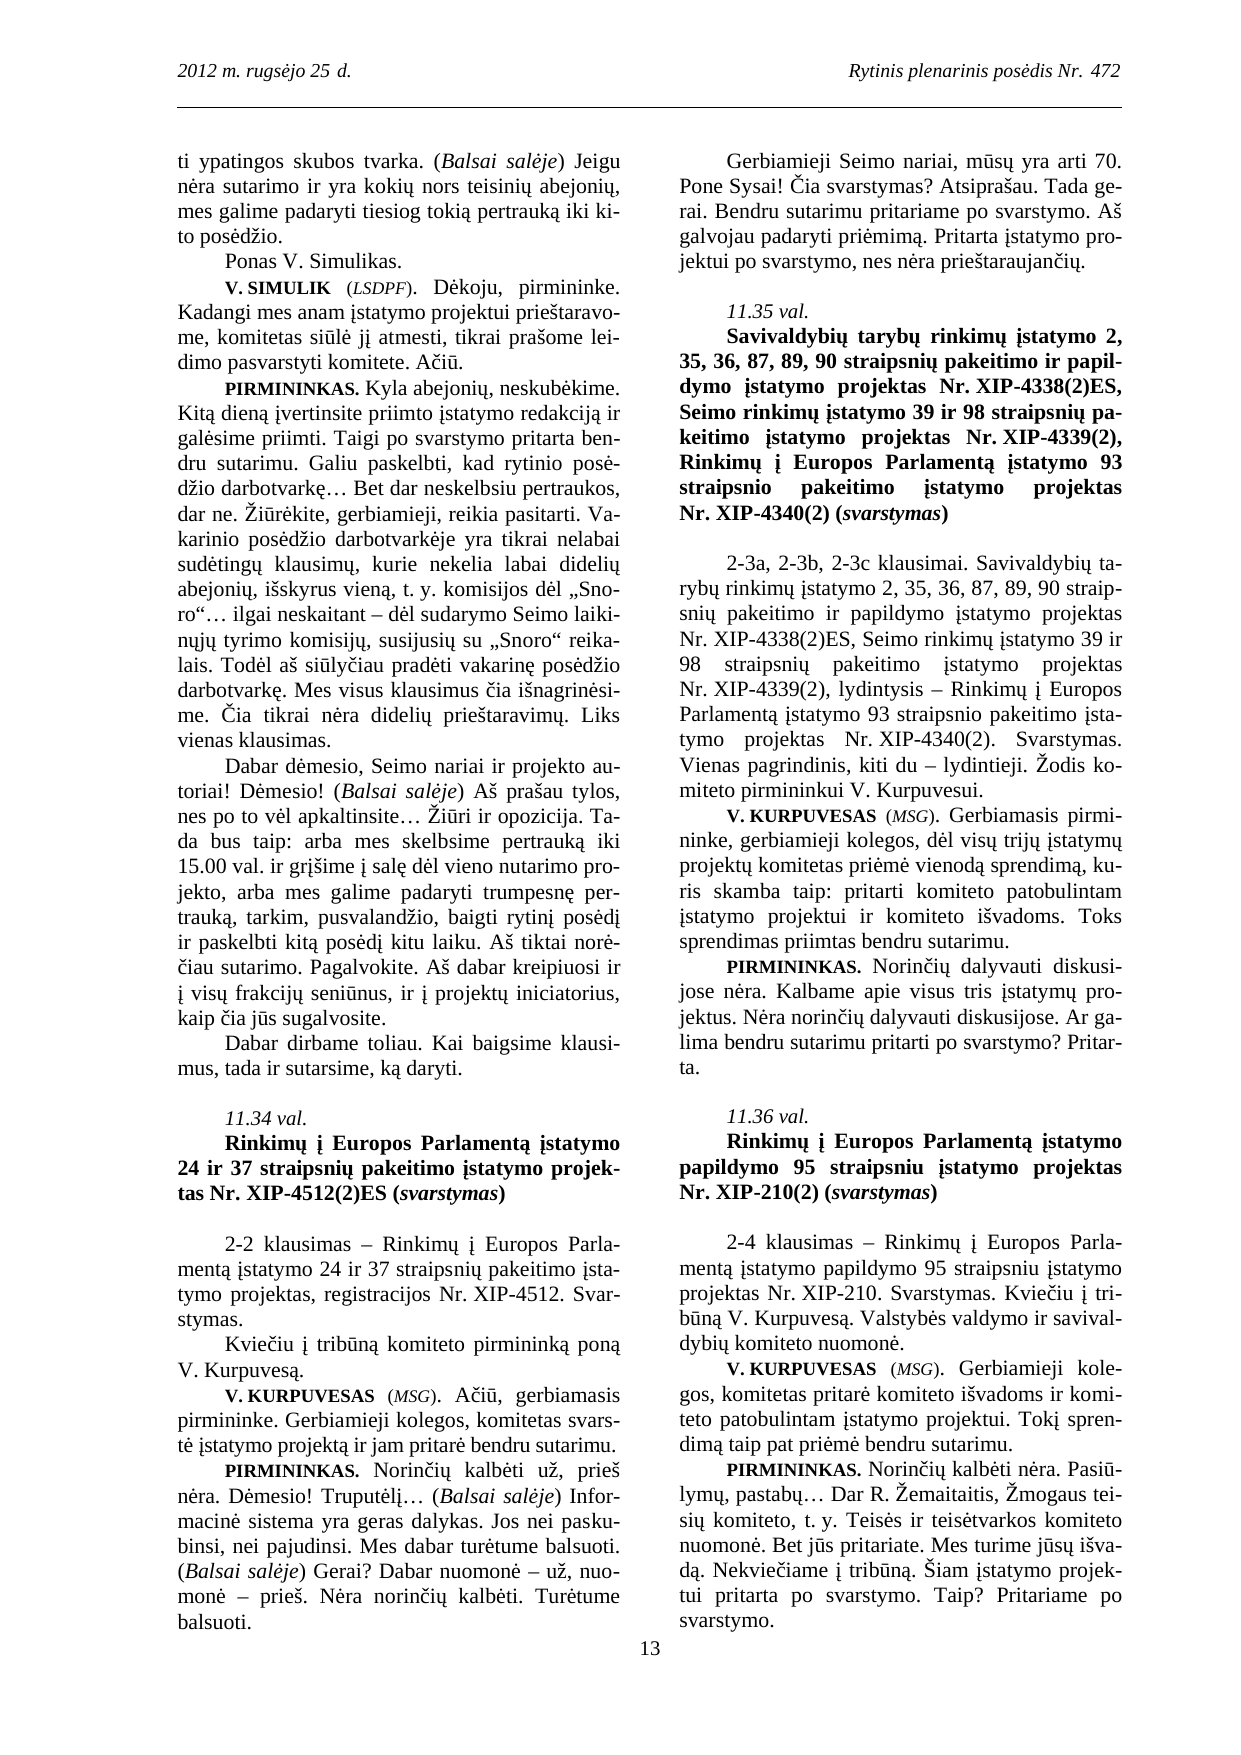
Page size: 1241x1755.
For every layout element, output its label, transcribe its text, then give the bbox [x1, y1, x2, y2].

text 11.35 val. [726, 299, 1122, 323]
text Sa­vi­val­dy­bių ta­ry­bų rin­ki­mų įsta­ty­mo 2, 35, 36, 87, 89, 90 straips­nių pa­kei­ti­mo ir pa­pil­dy­mo įsta­ty­mo pro­jek­tas Nr. XIP-4338(2)ES, Sei­mo rin­ki­mų įsta­ty­mo 39 ir 98 straips­nių pa­kei­ti­mo įsta­ty­mo pro­jek­tas Nr. XIP-4339(2), Rin­ki­mų į Eu­ro­pos Par­la­men­tą įsta­ty­mo 93 strai­ps­nio pa­kei­ti­mo įsta­ty­mo pro­jek­tas Nr. XIP-4340(2) (svars­ty­mas) [679, 323, 1122, 525]
text 11.36 val. [726, 1104, 1122, 1128]
text 2-3a, 2-3b, 2-3c klau­si­mai. Sa­vi­val­dy­bių ta­ry­bų rin­ki­mų įsta­ty­mo 2, 35, 36, 87, 89, 90 straip­s­nių pa­kei­ti­mo ir pa­pil­dy­mo įsta­ty­mo pro­jek­tas Nr. XIP-4338(2)ES, Sei­mo rin­ki­mų įsta­ty­mo 39 ir 98 straips­nių pa­kei­ti­mo įsta­ty­mo pro­jek­tas Nr. XIP-4339(2), ly­din­ty­sis – Rin­ki­mų į Eu­ro­pos Par­la­men­tą įsta­ty­mo 93 straips­nio pa­kei­ti­mo įsta­ty­mo pro­jek­tas Nr. XIP-4340(2). Svars­ty­mas. Vie­nas pa­grin­di­nis, ki­ti du – ly­din­tie­ji. Žo­dis ko­mi­te­to pir­mi­nin­kui V. Kur­pu­ve­sui. [679, 550, 1122, 802]
text 11.34 val. [224, 1106, 620, 1130]
text Ger­bia­mie­ji Sei­mo na­riai, mū­sų yra ar­ti 70. Po­ne Sy­sai! Čia svars­ty­mas? At­si­pra­šau. Ta­da ge­rai. Ben­dru su­ta­ri­mu pri­ta­ria­me po svars­ty­mo. Aš gal­vo­jau pa­da­ry­ti pri­ėmi­mą. Pri­tar­ta įsta­ty­mo pro­jek­tui po svars­ty­mo, nes nė­ra prieš­ta­rau­jan­čių. [679, 148, 1122, 274]
text 2-2 klau­si­mas – Rin­ki­mų į Eu­ro­pos Par­la­men­tą įsta­ty­mo 24 ir 37 straips­nių pa­kei­ti­mo įsta­ty­mo pro­jek­tas, re­gist­ra­ci­jos Nr. XIP-4512. Svar­sty­mas. [177, 1231, 620, 1331]
text 2-4 klau­si­mas – Rin­ki­mų į Eu­ro­pos Par­la­men­tą įsta­ty­mo pa­pil­dy­mo 95 straips­niu įsta­ty­mo pro­jek­tas Nr. XIP-210. Svars­ty­mas. Kvie­čiu į tri­bū­ną V. Kur­pu­ve­są. Vals­ty­bės val­dy­mo ir sa­vi­val­dy­bių ko­mi­te­to nuo­mo­nė. [679, 1229, 1122, 1355]
text Da­bar dir­ba­me to­liau. Kai baig­si­me klau­si­mus, ta­da ir su­tar­si­me, ką da­ry­ti. [177, 1030, 620, 1080]
text PIRMININKAS. No­rin­čių da­ly­vau­ti dis­ku­si­jo­se nė­ra. Kal­ba­me apie vi­sus tris įsta­ty­mų pro­jek­tus. Nė­ra no­rin­čių da­ly­vau­ti dis­ku­si­jo­se. Ar ga­li­ma ben­dru su­ta­ri­mu pri­tar­ti po svars­ty­mo? Pri­tar­ta. [679, 953, 1122, 1079]
text V. KURPUVESAS (MSG). Ger­bia­ma­sis pir­mi­nin­ke, ger­bia­mie­ji ko­le­gos, dėl vi­sų tri­jų įsta­ty­mų pro­jek­tų ko­mi­te­tas pri­ėmė vie­no­dą spren­di­mą, ku­ris skam­ba taip: pri­tar­ti ko­mi­te­to pa­to­bu­lin­tam įsta­ty­mo pro­jek­tui ir ko­mi­te­to iš­va­doms. Toks spren­di­mas pri­im­tas ben­dru su­ta­ri­mu. [679, 802, 1122, 953]
text ti ypa­tin­gos sku­bos tvar­ka. (Bal­sai sa­lė­je) Jei­gu nė­ra su­ta­ri­mo ir yra ko­kių nors tei­si­nių abe­jo­nių, mes ga­li­me pa­da­ry­ti tie­siog to­kią per­trau­ką iki ki­to po­sė­džio. [177, 148, 620, 248]
text Po­nas V. Si­mu­li­kas. [177, 248, 620, 274]
text PIRMININKAS. Ky­la abe­jo­nių, ne­sku­bė­ki­me. Ki­tą die­ną įver­tin­si­te pri­im­to įsta­ty­mo re­dak­ci­ją ir ga­lė­si­me pri­im­ti. Tai­gi po svars­ty­mo pri­tar­ta ben­dru su­ta­ri­mu. Ga­liu pa­skelb­ti, kad ry­ti­nio po­sė­džio dar­bo­tvarkę… Bet dar ne­skelb­siu per­trau­kos, dar ne. Žiū­rė­ki­te, ger­bia­mie­ji, rei­kia pa­si­tar­ti. Va­ka­ri­nio po­sė­džio dar­bo­tvarkėje yra tik­rai ne­la­bai su­dė­tin­gų klau­si­mų, ku­rie ne­ke­lia la­bai di­de­lių abe­jo­nių, iš­sky­rus vie­ną, t. y. ko­mi­si­jos dėl „Sno­ro“… il­gai ne­skai­tant – dėl su­da­ry­mo Sei­mo lai­ki­nų­jų ty­ri­mo ko­mi­si­jų, su­si­ju­sių su „Sno­ro“ rei­ka­lais. To­dėl aš siū­ly­čiau pra­dė­ti va­ka­ri­nę po­sė­džio dar­bo­tvarkę. Mes vi­sus klau­si­mus čia iš­nag­ri­nė­si­me. Čia tik­rai nė­ra di­de­lių prieš­ta­ra­vi­mų. Liks vie­nas klau­si­mas. [177, 374, 620, 753]
text V. KURPUVESAS (MSG). Ger­bia­mie­ji ko­le­gos, ko­mi­te­tas pri­ta­rė ko­mi­te­to iš­va­doms ir ko­mi­te­to pa­to­bu­lin­tam įsta­ty­mo pro­jek­tui. To­kį spren­di­mą taip pat pri­ėmė ben­dru su­ta­ri­mu. [679, 1355, 1122, 1456]
text V. SIMULIK (LSDPF). Dė­ko­ju, pir­mi­nin­ke. Ka­dan­gi mes anam įsta­ty­mo pro­jek­tui prieš­ta­ra­vo­me, ko­mi­te­tas siū­lė jį at­mes­ti, tik­rai pra­šo­me lei­di­mo pa­svars­ty­ti ko­mi­te­te. Ačiū. [177, 274, 620, 374]
text PIRMININKAS. No­rin­čių kal­bė­ti nė­ra. Pa­siū­ly­mų, pa­sta­bų… Dar R. Že­mai­tai­tis, Žmo­gaus tei­sių ko­mi­te­to, t. y. Tei­sės ir tei­sėt­var­kos ko­mi­te­to nuo­mo­nė. Bet jūs pri­ta­ria­te. Mes tu­ri­me jū­sų iš­va­dą. Ne­kvie­čia­me į tri­bū­ną. Šiam įsta­ty­mo pro­jek­tui pri­tar­ta po svars­ty­mo. Taip? Pri­ta­ria­me po svars­ty­mo. [679, 1456, 1122, 1633]
text Rin­ki­mų į Eu­ro­pos Par­la­men­tą įsta­ty­mo 24 ir 37 straips­nių pa­kei­ti­mo įsta­ty­mo pro­jek­tas Nr. XIP-4512(2)ES (svars­ty­mas) [177, 1130, 620, 1205]
text PIRMININKAS. No­rin­čių kal­bė­ti už, prieš nė­ra. Dė­me­sio! Tru­pu­tė­lį… (Bal­sai sa­lė­je) In­for­ma­ci­nė sis­te­ma yra ge­ras da­ly­kas. Jos nei pas­ku­bin­si, nei pa­ju­din­si. Mes da­bar tu­rė­tu­me bal­suo­ti. (Bal­sai sa­lė­je) Ge­rai? Da­bar nuo­mo­nė – už, nuo­mo­nė – prieš. Nė­ra no­rin­čių kal­bė­ti. Tu­rė­tu­me bal­suo­ti. [177, 1457, 620, 1634]
text Da­bar dė­me­sio, Sei­mo na­riai ir pro­jek­to au­to­riai! Dė­me­sio! (Bal­sai sa­lė­je) Aš pra­šau ty­los, nes po to vėl ap­kal­tin­si­te… Žiū­ri ir opo­zi­ci­ja. Ta­da bus taip: ar­ba mes skelb­si­me per­trau­ką iki 15.00 val. ir grį­ši­me į sa­lę dėl vie­no nu­ta­ri­mo pro­jek­to, ar­ba mes ga­li­me pa­da­ry­ti trum­pes­nę per­trau­ką, tar­kim, pus­va­lan­džio, baig­ti ry­ti­nį po­sė­dį ir pa­skelb­ti ki­tą po­sė­dį ki­tu lai­ku. Aš tik­tai no­rė­čiau su­ta­ri­mo. Pa­gal­vo­ki­te. Aš da­bar krei­piuo­si ir į vi­sų frak­ci­jų se­niū­nus, ir į pro­jek­tų ini­cia­to­rius, kaip čia jūs su­gal­vo­si­te. [177, 753, 620, 1030]
text Rin­ki­mų į Eu­ro­pos Par­la­men­tą įsta­ty­mo pa­pil­dy­mo 95 straips­niu įsta­ty­mo pro­jek­tas Nr. XIP-210(2) (svars­ty­mas) [679, 1128, 1122, 1204]
text V. KURPUVESAS (MSG). Ačiū, ger­bia­ma­sis pir­mi­nin­ke. Ger­bia­mie­ji ko­le­gos, ko­mi­te­tas svars­tė įsta­ty­mo pro­jek­tą ir jam pri­ta­rė ben­dru su­ta­ri­mu. [177, 1382, 620, 1457]
text Kvie­čiu į tri­bū­ną ko­mi­te­to pir­mi­nin­ką po­ną V. Kur­pu­ve­są. [177, 1331, 620, 1382]
